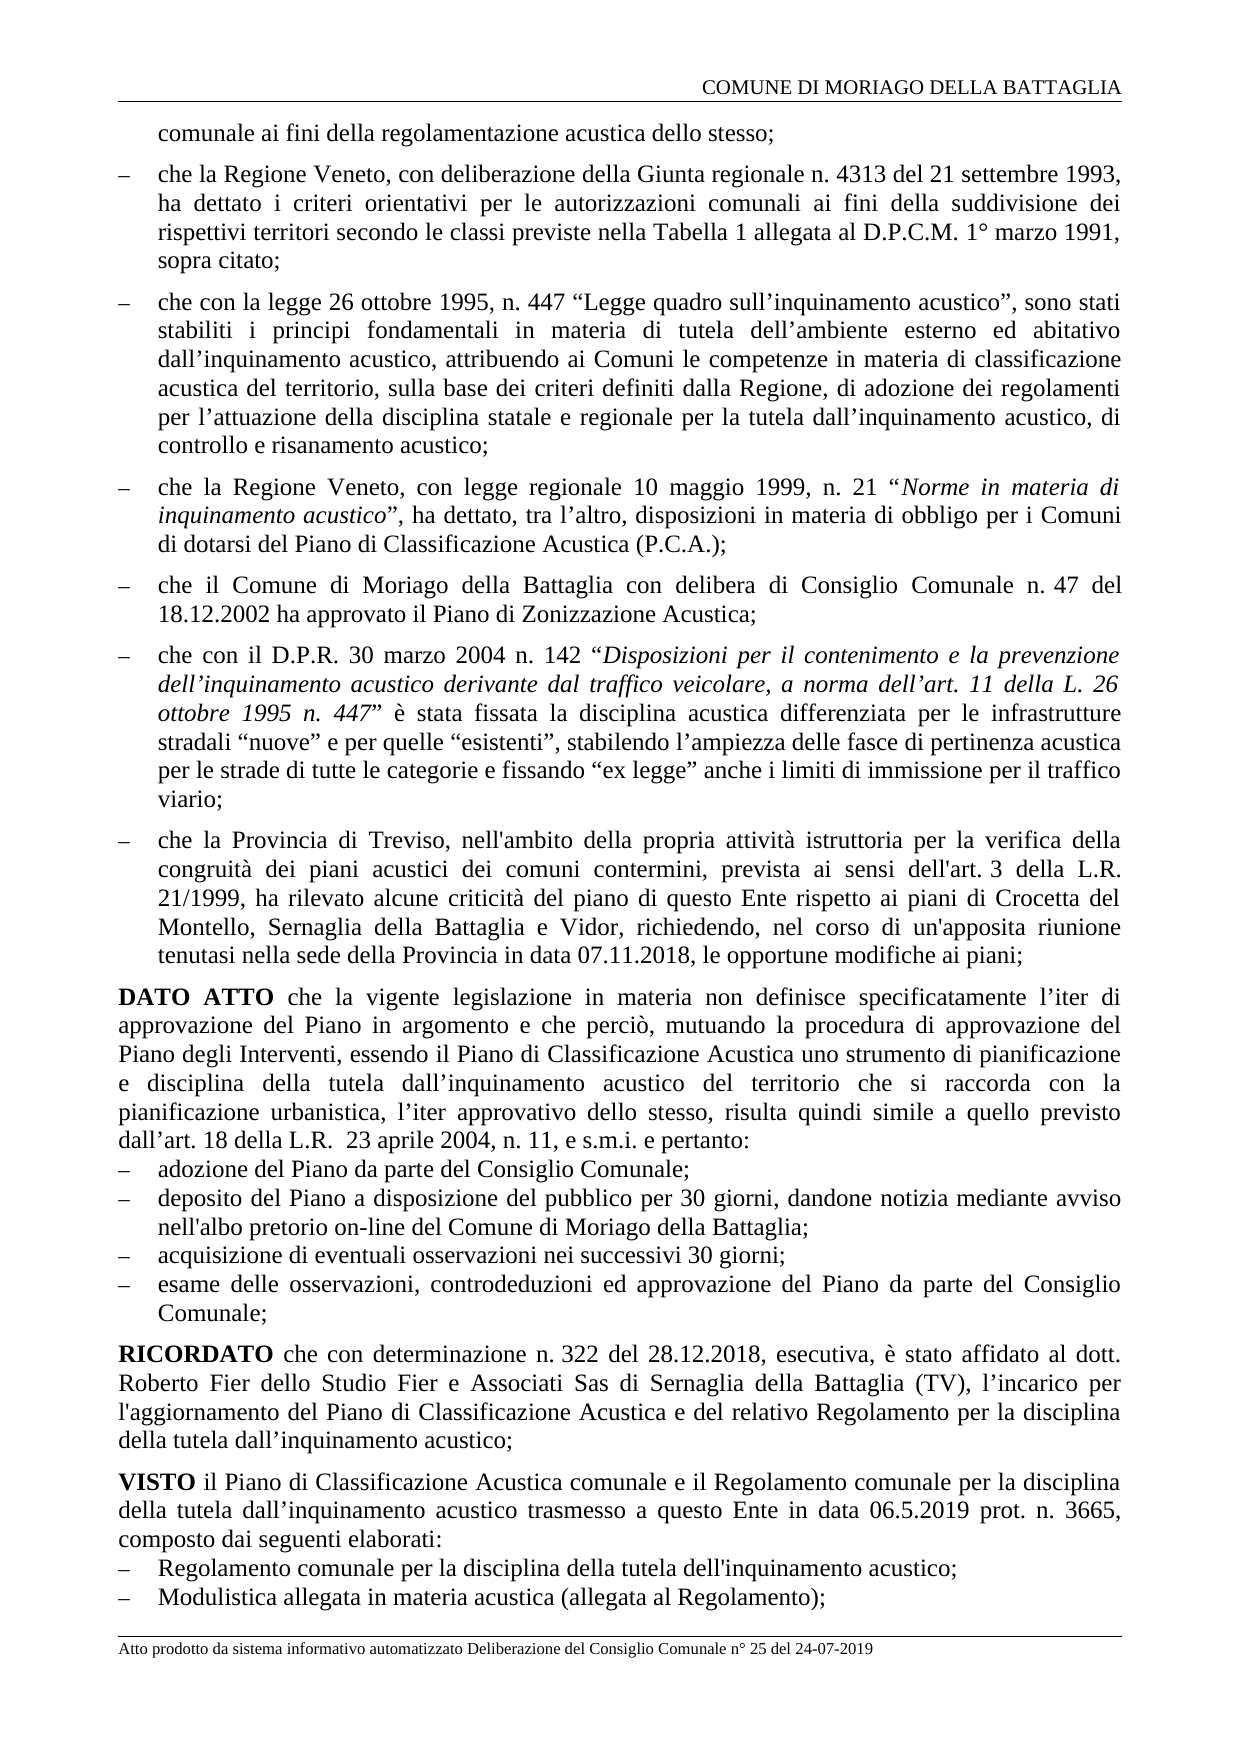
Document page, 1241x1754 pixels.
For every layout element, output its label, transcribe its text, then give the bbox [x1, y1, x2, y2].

list che con il D.P.R. 30 marzo 2004 n. 142 “Disposizioni per il contenimento e la prevenzione dell’inquinamento acustico derivante dal traffico veicolare, a norma dell’art. 11 della L. 26 ottobre 1995 n. 447” è stata fissata la disciplina acustica differenziata per le infrastrutture stradali “nuove” e per quelle “esistenti”, stabilendo l’ampiezza delle fasce di pertinenza acustica per le strade di tutte le categorie e fissando “ex legge” anche i limiti di immissione per il traffico viario; [118, 641, 1122, 813]
list esame delle osservazioni, controdeduzioni ed approvazione del Piano da parte del Consiglio Comunale; [118, 1269, 1122, 1327]
list Modulistica allegata in materia acustica (allegata al Regolamento); [118, 1582, 1122, 1611]
list che la Regione Veneto, con legge regionale 10 maggio 1999, n. 21 “Norme in materia di inquinamento acustico”, ha dettato, tra l’altro, disposizioni in materia di obbligo per i Comuni di dotarsi del Piano di Classificazione Acustica (P.C.A.); [118, 472, 1122, 558]
list acquisizione di eventuali osservazioni nei successivi 30 giorni; [118, 1241, 1122, 1269]
list Regolamento comunale per la disciplina della tutela dell'inquinamento acustico; [118, 1553, 1122, 1582]
list che con la legge 26 ottobre 1995, n. 447 “Legge quadro sull’inquinamento acustico”, sono stati stabiliti i principi fondamentali in materia di tutela dell’ambiente esterno ed abitativo dall’inquinamento acustico, attribuendo ai Comuni le competenze in materia di classificazione acustica del territorio, sulla base dei criteri definiti dalla Regione, di adozione dei regolamenti per l’attuazione della disciplina statale e regionale per la tutela dall’inquinamento acustico, di controllo e risanamento acustico; [118, 287, 1122, 459]
list deposito del Piano a disposizione del pubblico per 30 giorni, dandone notizia mediante avviso nell'albo pretorio on-line del Comune di Moriago della Battaglia; [118, 1183, 1122, 1241]
list che la Regione Veneto, con deliberazione della Giunta regionale n. 4313 del 21 settembre 1993, ha dettato i criteri orientativi per le autorizzazioni comunali ai fini della suddivisione dei rispettivi territori secondo le classi previste nella Tabella 1 allegata al D.P.C.M. 1° marzo 1991, sopra citato; [118, 159, 1122, 274]
list che la Provincia di Treviso, nell'ambito della propria attività istruttoria per la verifica della congruità dei piani acustici dei comuni contermini, prevista ai sensi dell'art. 3 della L.R. 21/1999, ha rilevato alcune criticità del piano di questo Ente rispetto ai piani di Crocetta del Montello, Sernaglia della Battaglia e Vidor, richiedendo, nel corso di un'apposita riunione tenutasi nella sede della Provincia in data 07.11.2018, le opportune modifiche ai piani; [118, 826, 1122, 969]
list che il Comune di Moriago della Battaglia con delibera di Consiglio Comunale n. 47 del 18.12.2002 ha approvato il Piano di Zonizzazione Acustica; [118, 571, 1122, 628]
text DATO ATTO che la vigente legislazione in materia non definisce specificatamente l’iter di approvazione del Piano in argomento e che perciò, mutuando la procedura di approvazione del Piano degli Interventi, essendo il Piano di Classificazione Acustica uno strumento di pianificazione e disciplina della tutela dall’inquinamento acustico del territorio che si raccorda con la pianificazione urbanistica, l’iter approvativo dello stesso, risulta quindi simile a quello previsto dall’art. 18 della L.R. 23 aprile 2004, n. 11, e s.m.i. e pertanto: [118, 982, 1122, 1154]
text VISTO il Piano di Classificazione Acustica comunale e il Regolamento comunale per la disciplina della tutela dall’inquinamento acustico trasmesso a questo Ente in data 06.5.2019 prot. n. 3665, composto dai seguenti elaborati: [118, 1467, 1122, 1553]
list comunale ai fini della regolamentazione acustica dello stesso; [118, 118, 1122, 147]
list adozione del Piano da parte del Consiglio Comunale; [118, 1154, 1122, 1183]
text RICORDATO che con determinazione n. 322 del 28.12.2018, esecutiva, è stato affidato al dott. Roberto Fier dello Studio Fier e Associati Sas di Sernaglia della Battaglia (TV), l’incarico per l'aggiornamento del Piano di Classificazione Acustica e del relativo Regolamento per la disciplina della tutela dall’inquinamento acustico; [118, 1339, 1122, 1454]
